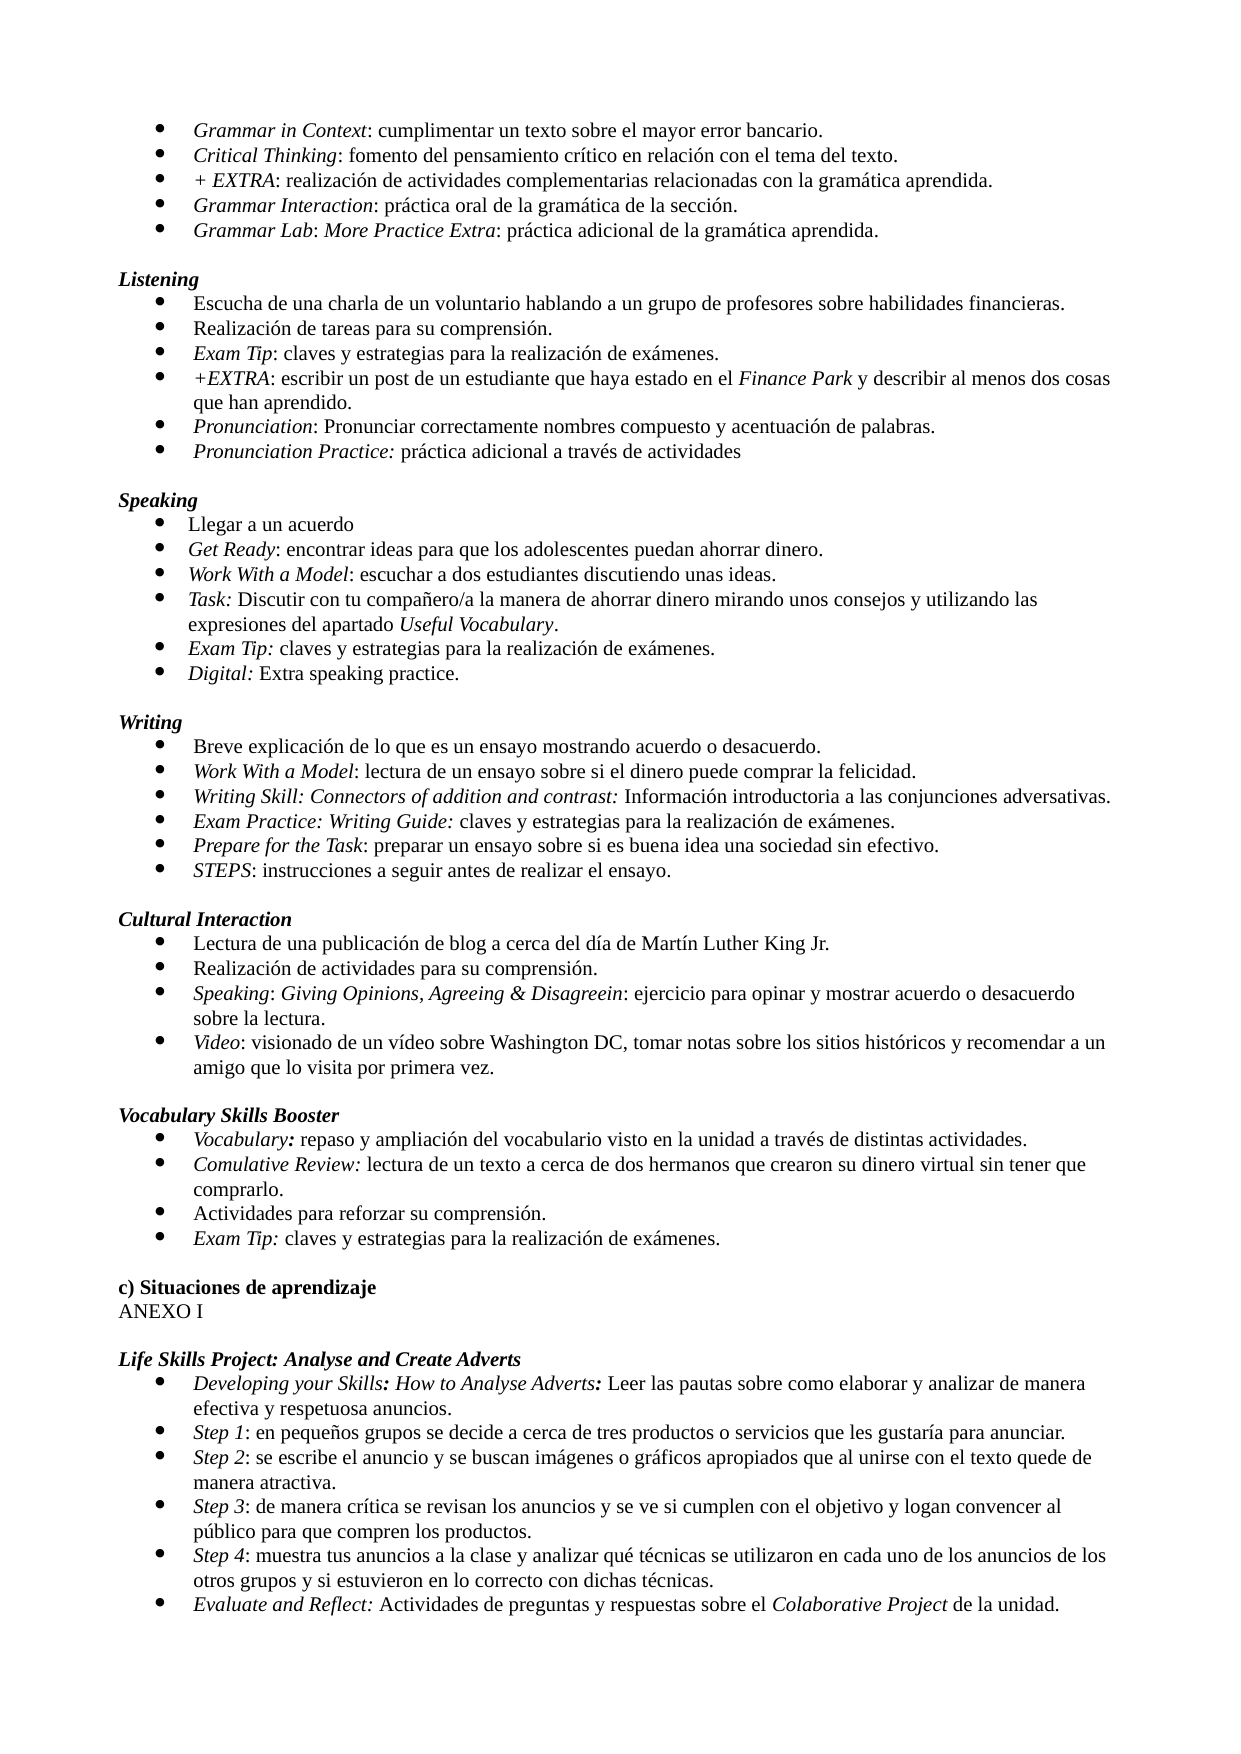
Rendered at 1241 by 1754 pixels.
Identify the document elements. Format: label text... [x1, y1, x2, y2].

text Life Skills Project: Analyse and Create Adverts [118, 1347, 1122, 1371]
subtitle Pronunciation Practice: práctica adicional a través de actividades [156, 439, 1122, 464]
subtitle Critical Thinking: fomento del pensamiento crítico en relación con el tema del texto. [156, 143, 1122, 168]
subtitle Pronunciation: Pronunciar correctamente nombres compuesto y acentuación de palabras. [156, 414, 1122, 439]
subtitle Listening [118, 267, 1122, 291]
text Cultural Interaction [118, 907, 1122, 931]
list Work With a Model: escuchar a dos estudiantes discutiendo unas ideas. [155, 562, 1122, 587]
list Video: visionado de un vídeo sobre Washington DC, tomar notas sobre los sitios históricos y recomendar a un amigo que lo visita por primera vez. [156, 1030, 1122, 1079]
list Get Ready: encontrar ideas para que los adolescentes puedan ahorrar dinero. [155, 537, 1122, 562]
subtitle Escucha de una charla de un voluntario hablando a un grupo de profesores sobre habilidades financieras. [156, 291, 1122, 316]
list Evaluate and Reflect: Actividades de preguntas y respuestas sobre el Colaborative Project de la unidad. [156, 1592, 1122, 1617]
subtitle Grammar Interaction: práctica oral de la gramática de la sección. [156, 193, 1122, 218]
list Comulative Review: lectura de un texto a cerca de dos hermanos que crearon su dinero virtual sin tener que comprarlo. [156, 1152, 1122, 1201]
list Llegar a un acuerdo [155, 512, 1122, 537]
list Realización de actividades para su comprensión. [156, 956, 1122, 981]
text Speaking [118, 488, 1122, 512]
text Writing [118, 710, 1122, 734]
subtitle +EXTRA: escribir un post de un estudiante que haya estado en el Finance Park y describir al menos dos cosas que han aprendido. [156, 365, 1122, 414]
subtitle + EXTRA: realización de actividades complementarias relacionadas con la gramática aprendida. [156, 168, 1122, 193]
list Exam Tip: claves y estrategias para la realización de exámenes. [155, 636, 1122, 661]
subtitle Grammar in Context: cumplimentar un texto sobre el mayor error bancario. [156, 118, 1122, 143]
list Work With a Model: lectura de un ensayo sobre si el dinero puede comprar la felicidad. [156, 759, 1122, 784]
list Actividades para reforzar su comprensión. [156, 1201, 1122, 1226]
list STEPS: instrucciones a seguir antes de realizar el ensayo. [156, 858, 1122, 883]
text ANEXO I [118, 1299, 1122, 1323]
list Exam Tip: claves y estrategias para la realización de exámenes. [156, 1226, 1122, 1251]
list Developing your Skills: How to Analyse Adverts: Leer las pautas sobre como elaborar y analizar de manera efectiva y respetuosa anuncios. [156, 1371, 1122, 1420]
subtitle Realización de tareas para su comprensión. [156, 316, 1122, 341]
list Step 1: en pequeños grupos se decide a cerca de tres productos o servicios que les gustaría para anunciar. [156, 1420, 1122, 1445]
list Step 4: muestra tus anuncios a la clase y analizar qué técnicas se utilizaron en cada uno de los anuncios de los otros grupos y si estuvieron en lo correcto con dichas técnicas. [156, 1543, 1122, 1592]
list Exam Practice: Writing Guide: claves y estrategias para la realización de exámenes. [156, 808, 1122, 833]
text c) Situaciones de aprendizaje [118, 1275, 1122, 1299]
list Step 3: de manera crítica se revisan los anuncios y se ve si cumplen con el objetivo y logan convencer al público para que compren los productos. [156, 1494, 1122, 1543]
list Prepare for the Task: preparar un ensayo sobre si es buena idea una sociedad sin efectivo. [156, 833, 1122, 858]
list Lectura de una publicación de blog a cerca del día de Martín Luther King Jr. [156, 931, 1122, 956]
list Speaking: Giving Opinions, Agreeing & Disagreein: ejercicio para opinar y mostrar acuerdo o desacuerdo sobre la lectura. [156, 981, 1122, 1030]
list Breve explicación de lo que es un ensayo mostrando acuerdo o desacuerdo. [156, 734, 1122, 759]
list Task: Discutir con tu compañero/a la manera de ahorrar dinero mirando unos consejos y utilizando las expresiones del apartado Useful Vocabulary. [155, 587, 1122, 636]
text Vocabulary Skills Booster [118, 1103, 1122, 1127]
subtitle Exam Tip: claves y estrategias para la realización de exámenes. [156, 341, 1122, 365]
list Vocabulary: repaso y ampliación del vocabulario visto en la unidad a través de distintas actividades. [156, 1127, 1122, 1152]
list Digital: Extra speaking practice. [155, 661, 1122, 686]
subtitle Grammar Lab: More Practice Extra: práctica adicional de la gramática aprendida. [156, 218, 1122, 243]
list Writing Skill: Connectors of addition and contrast: Información introductoria a las conjunciones adversativas. [156, 784, 1122, 808]
list Step 2: se escribe el anuncio y se buscan imágenes o gráficos apropiados que al unirse con el texto quede de manera atractiva. [156, 1445, 1122, 1494]
